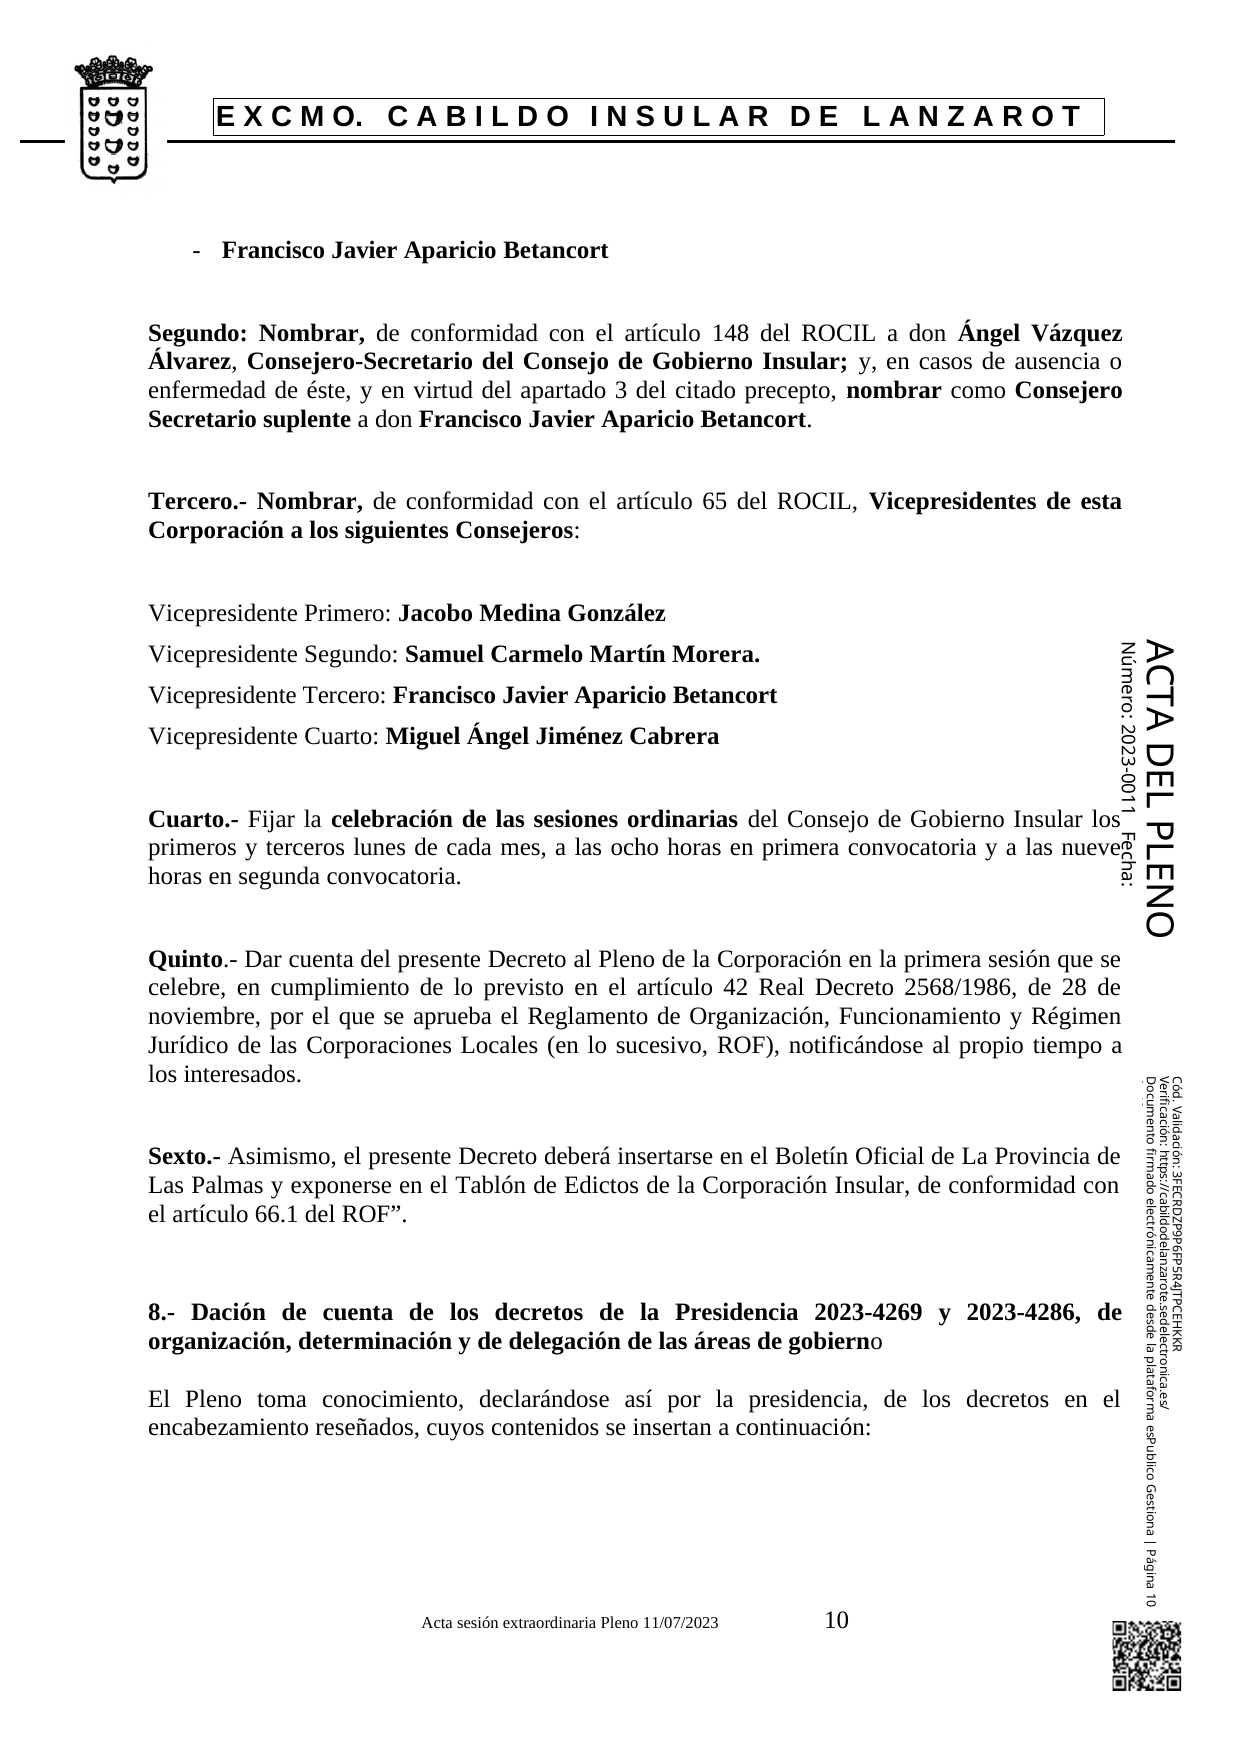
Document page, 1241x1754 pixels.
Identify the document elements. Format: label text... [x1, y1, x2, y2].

subtitle 8.- Dación de cuenta de los decretos de la Presidencia 2023-4269 y 2023-4286, de organización, determinación y de delegación de las áreas de gobierno [148, 1297, 1122, 1355]
picture [65, 39, 167, 193]
text Número: 2023-0011 Fecha: 17/07/2023 [1117, 641, 1140, 984]
text Cuarto.- Fijar la celebración de las sesiones ordinarias del Consejo de Gobierno Insular los primeros y terceros lunes de cada mes, a las ocho horas en primera convocatoria y a las nueve horas en segunda convocatoria. [148, 804, 1122, 890]
text Segundo: Nombrar, de conformidad con el artículo 148 del ROCIL a don Ángel Vázquez Álvarez, Consejero-Secretario del Consejo de Gobierno Insular; y, en casos de ausencia o enfermedad de éste, y en virtud del apartado 3 del citado precepto, nombrar como Consejero Secretario suplente a don Francisco Javier Aparicio Betancort. [148, 318, 1123, 433]
text ACTA DEL PLENO [1140, 639, 1183, 984]
text Tercero.- Nombrar, de conformidad con el artículo 65 del ROCIL, Vicepresidentes de esta Corporación a los siguientes Consejeros: [148, 486, 1122, 544]
text Verificación: https://cabildodelanzarote.sedelectronica.es/ [1158, 1076, 1171, 1611]
text Documento firmado electrónicamente desde la plataforma esPublico Gestiona | Página 10 de 40 [1143, 1076, 1158, 1611]
text Sexto.- Asimismo, el presente Decreto deberá insertarse en el Boletín Oficial de La Provincia de Las Palmas y exponerse en el Tablón de Edictos de la Corporación Insular, de conformidad con el artículo 66.1 del ROF”. [148, 1141, 1121, 1227]
text Cód. Validación: 3FECRDZP9P6FP5R4JTPCEHKKR [1171, 1076, 1184, 1611]
text Quinto.- Dar cuenta del presente Decreto al Pleno de la Corporación en la primera sesión que se celebre, en cumplimiento de lo previsto en el artículo 42 Real Decreto 2568/1986, de 28 de noviembre, por el que se aprueba el Reglamento de Organización, Funcionamiento y Régimen Jurídico de las Corporaciones Locales (en lo sucesivo, ROF), notificándose al propio tiempo a los interesados. [148, 944, 1122, 1087]
text Vicepresidente Primero: Jacobo Medina González Vicepresidente Segundo: Samuel Carmelo Martín Morera. Vicepresidente Tercero: Francisco Javier Aparicio Betancort Vicepresidente Cuarto: Miguel Ángel Jiménez Cabrera [148, 598, 779, 749]
picture [1112, 1621, 1182, 1691]
text Acta sesión extraordinaria Pleno 11/07/2023 10 [421, 1605, 1192, 1634]
subtitle Francisco Javier Aparicio Betancort [192, 235, 1192, 264]
text El Pleno toma conocimiento, declarándose así por la presidencia, de los decretos en el encabezamiento reseñados, cuyos contenidos se insertan a continuación: [148, 1384, 1121, 1441]
